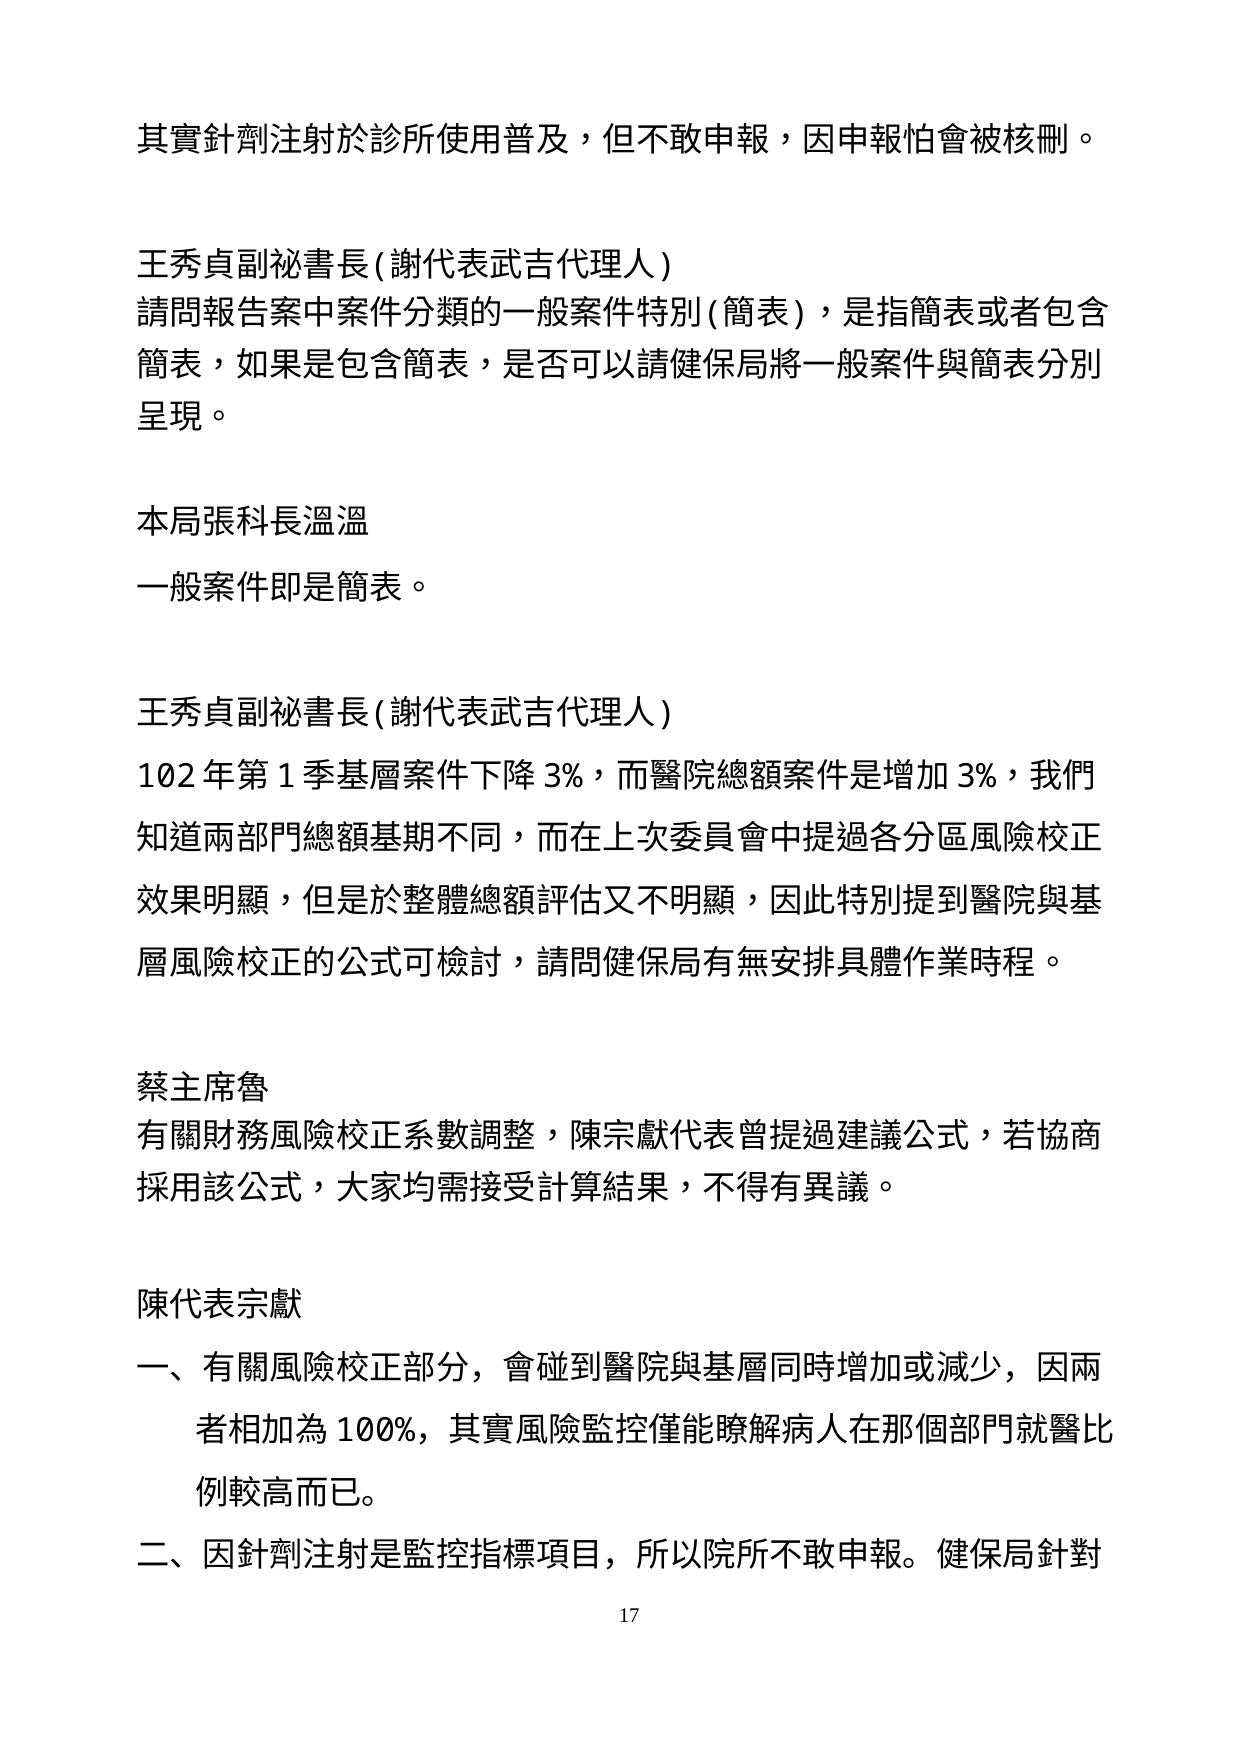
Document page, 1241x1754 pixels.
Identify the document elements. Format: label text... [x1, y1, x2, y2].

text 二、因針劑注射是監控指標項目，所以院所不敢申報。健保局針對 [136, 1512, 1122, 1575]
text 請問報告案中案件分類的一般案件特別(簡表)，是指簡表或者包含簡表，如果是包含簡表，是否可以請健保局將一般案件與簡表分別呈現。 [136, 283, 1122, 439]
text 王秀貞副祕書長(謝代表武吉代理人) [136, 668, 1122, 731]
text 有關財務風險校正系數調整，陳宗獻代表曾提過建議公式，若協商採用該公式，大家均需接受計算結果，不得有異議。 [136, 1106, 1122, 1210]
text 一般案件即是簡表。 [136, 543, 1122, 606]
text 王秀貞副祕書長(謝代表武吉代理人) [136, 221, 1122, 283]
text 本局張科長溫溫 [136, 491, 1122, 543]
text 102年第1季基層案件下降3%，而醫院總額案件是增加3%，我們知道兩部門總額基期不同，而在上次委員會中提過各分區風險校正效果明顯，但是於整體總額評估又不明顯，因此特別提到醫院與基層風險校正的公式可檢討，請問健保局有無安排具體作業時程。 [136, 731, 1122, 1043]
text 蔡主席魯 [136, 1043, 1122, 1106]
text 一、有關風險校正部分，會碰到醫院與基層同時增加或減少，因兩者相加為100%，其實風險監控僅能瞭解病人在那個部門就醫比例較高而已。 [136, 1325, 1122, 1512]
text 其實針劑注射於診所使用普及，但不敢申報，因申報怕會被核刪。 [136, 96, 1122, 158]
text 陳代表宗獻 [136, 1262, 1122, 1325]
